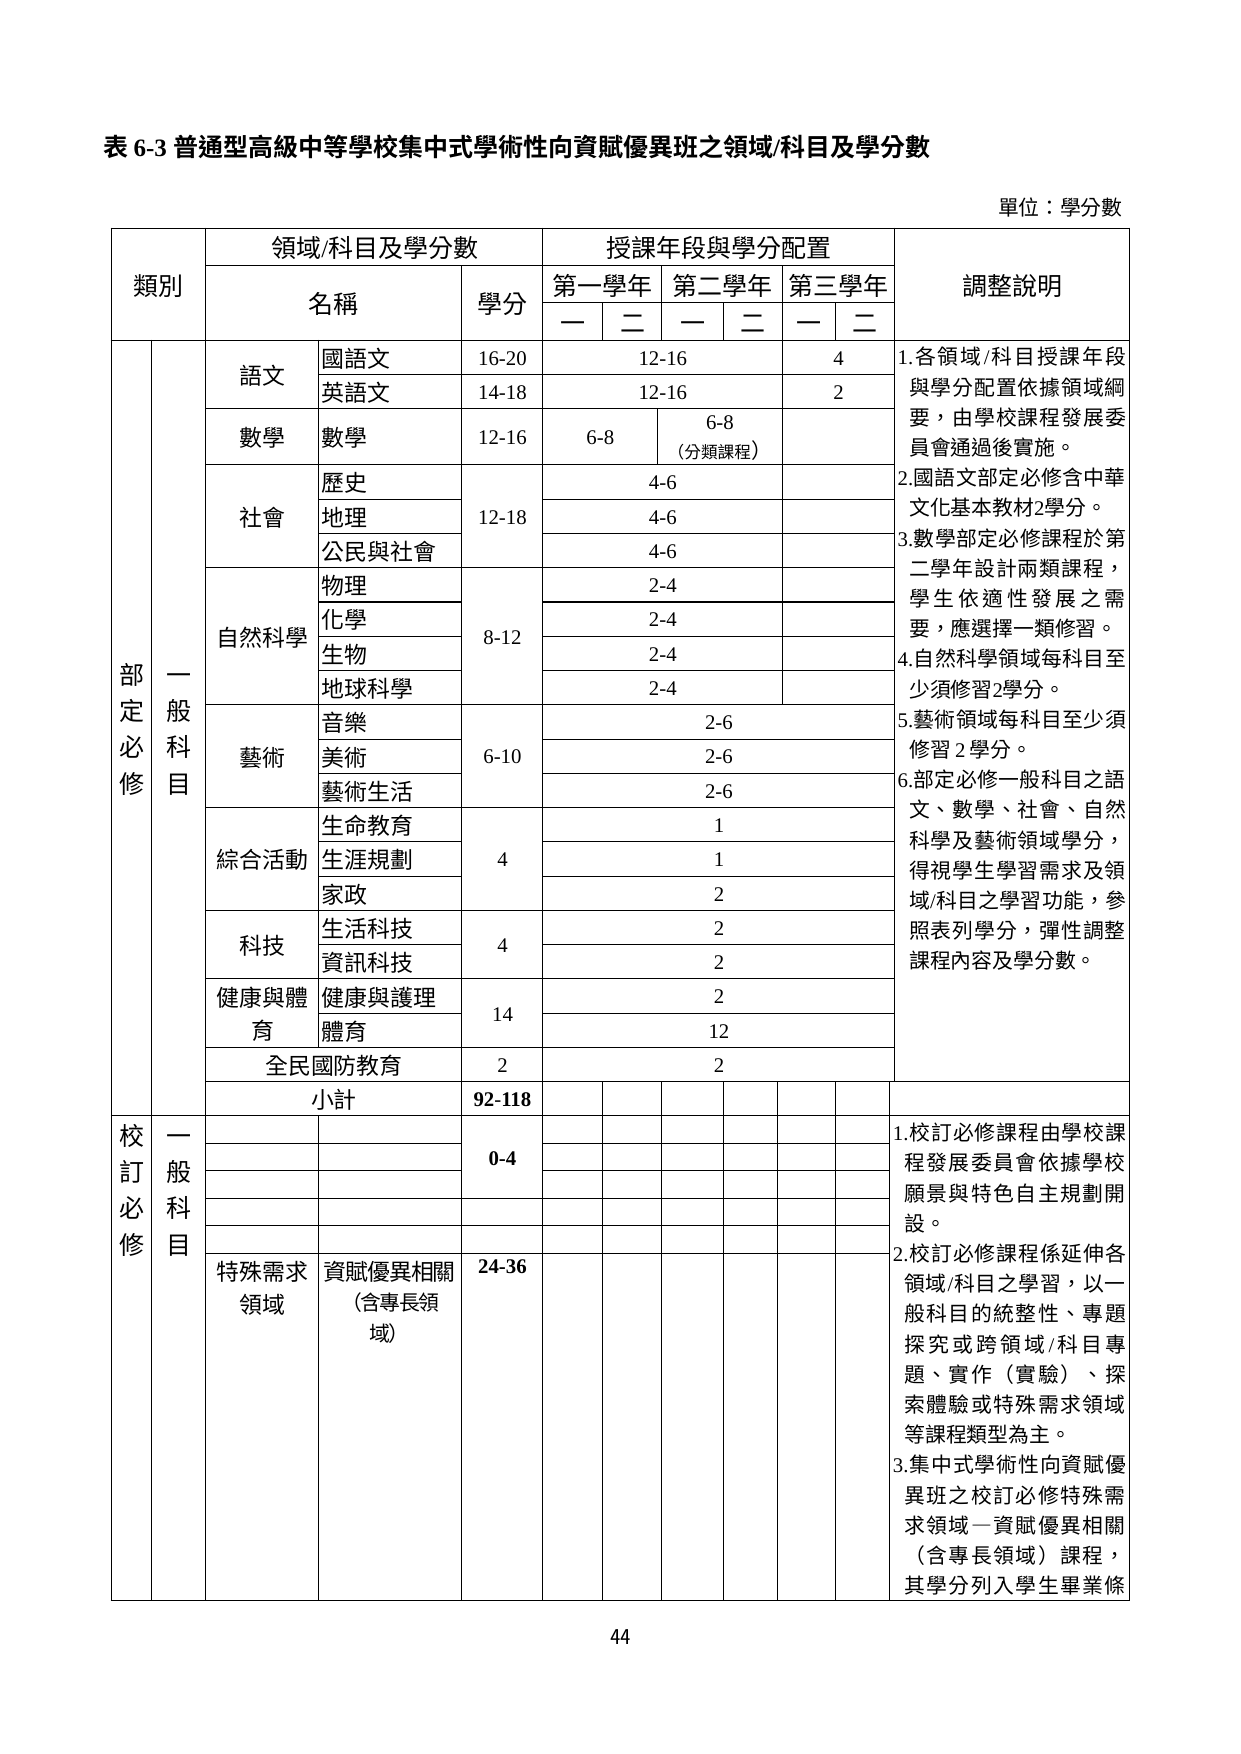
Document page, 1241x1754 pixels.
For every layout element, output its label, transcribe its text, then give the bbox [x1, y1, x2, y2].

table_cell 小計 [206, 1082, 461, 1115]
table_cell [778, 1199, 835, 1225]
table_cell 公民與社會 [319, 534, 461, 567]
table_cell [206, 1199, 318, 1225]
table_cell 資訊科技 [319, 945, 461, 978]
table_cell [543, 1144, 602, 1170]
table_cell [890, 1082, 1129, 1115]
table_cell [319, 1144, 461, 1170]
table_cell [783, 500, 894, 533]
table_cell 一般科目 [152, 341, 205, 1115]
table_cell 2 [543, 911, 894, 944]
table_cell 2-4 [543, 671, 782, 704]
table_cell 英語文 [319, 375, 461, 408]
table_cell [603, 1199, 661, 1225]
table_cell 科技 [206, 911, 318, 978]
table_cell [778, 1082, 835, 1115]
table_cell [783, 409, 894, 464]
table_cell [783, 671, 894, 704]
table_cell [319, 1226, 461, 1252]
table_cell 6-8 [543, 409, 657, 464]
table_cell [724, 1226, 777, 1252]
table_cell 8-12 [462, 568, 542, 704]
table_cell 2 [543, 877, 894, 910]
table_cell 物理 [319, 568, 461, 601]
table_cell 2-6 [543, 705, 894, 738]
table_cell 健康與護理 [319, 979, 461, 1013]
table_cell 2 [783, 375, 894, 408]
text 單位：學分數 [118, 165, 1122, 228]
table_cell [724, 1082, 777, 1115]
table_cell 學分 [462, 266, 542, 339]
table_cell 14-18 [462, 375, 542, 408]
table_cell 12-16 [462, 409, 542, 464]
table_cell 2-6 [543, 774, 894, 807]
table_cell 語文 [206, 341, 318, 408]
table_cell 4 [462, 808, 542, 910]
table_cell [319, 1199, 461, 1225]
table_cell [778, 1116, 835, 1143]
table_cell [603, 1116, 661, 1143]
table_cell [662, 1082, 723, 1115]
table_cell [836, 1116, 889, 1143]
table_cell 4-6 [543, 465, 782, 498]
table_cell 部定必 修 [112, 341, 151, 1115]
table_cell 體育 [319, 1014, 461, 1047]
table_cell [836, 1254, 889, 1600]
table_cell 數學 [206, 409, 318, 464]
table_cell [662, 1116, 723, 1143]
table_cell 名稱 [206, 266, 461, 339]
table_cell 1 [543, 808, 894, 841]
table_cell 數學 [319, 409, 461, 464]
table_cell [603, 1171, 661, 1198]
table_cell 2-6 [543, 740, 894, 773]
table_cell 綜合活動 [206, 808, 318, 910]
table_cell 特殊需求領域 [206, 1254, 318, 1600]
table_cell 第三學年 [783, 266, 894, 302]
table_cell 92-118 [462, 1082, 542, 1115]
table_cell 1.各領域/科目授課年段與學分配置依據領域綱要，由學校課程發展委員會通過後實施。 2.國語文部定必修含中華文化基本教材2學分。 3.數學部定必修課程於第二學年設計兩類課程，學生依適性發展之需要，應選擇一類修習。 4.自然科學領域每科目至少須修習2學分。 5.藝術領域每科目至少須修習2學分。 6.部定必修一般科目之語文、數學、社會、自然科學及藝術領域學分，得視學生學習需求及領域/科目之學習功能，參照表列學分，彈性調整課程內容及學分數。 [895, 341, 1129, 1081]
table_cell 藝術 [206, 705, 318, 807]
table_cell [662, 1199, 723, 1225]
table_cell [603, 1082, 661, 1115]
table_cell 生活科技 [319, 911, 461, 944]
table_cell 24-36 [462, 1254, 542, 1600]
table_cell 2 [462, 1048, 542, 1081]
table_cell [462, 1199, 542, 1225]
table_cell [319, 1116, 461, 1143]
table_cell 社會 [206, 465, 318, 567]
table_cell 2-4 [543, 603, 782, 636]
table_cell 第一學年 [543, 266, 661, 302]
table_cell 16-20 [462, 341, 542, 374]
table_cell 資賦優異相關（含專長領域） [319, 1254, 461, 1600]
table_cell [778, 1144, 835, 1170]
table_cell [778, 1254, 835, 1600]
table_cell 二 [603, 303, 661, 339]
table_cell [778, 1171, 835, 1198]
table_cell [836, 1082, 889, 1115]
table_header 調整說明 [895, 229, 1129, 339]
table_header 授課年段與學分配置 [543, 229, 894, 265]
table_cell [543, 1226, 602, 1252]
table_cell 二 [836, 303, 894, 339]
table_cell 14 [462, 979, 542, 1047]
table_cell 自然科學 [206, 568, 318, 704]
table_cell 歷史 [319, 465, 461, 498]
table_cell 6-8 （分類課程） [658, 409, 782, 464]
table_cell [603, 1144, 661, 1170]
table_cell 一 [783, 303, 835, 339]
table_cell 美術 [319, 740, 461, 773]
table_cell [206, 1144, 318, 1170]
table_cell [783, 637, 894, 670]
table_cell [836, 1144, 889, 1170]
table_cell [724, 1144, 777, 1170]
table_cell [543, 1254, 602, 1600]
table_cell [783, 534, 894, 567]
table_cell 12-16 [543, 341, 782, 374]
table_cell [724, 1199, 777, 1225]
text 表6-3 普通型高級中等學校集中式學術性向資賦優異班之領域/科目及學分數 [103, 119, 1122, 165]
table_cell [603, 1254, 661, 1600]
table_cell 二 [724, 303, 782, 339]
table_cell 國語文 [319, 341, 461, 374]
table_cell [783, 465, 894, 498]
table_cell [783, 603, 894, 636]
table_cell 生物 [319, 637, 461, 670]
table_cell [836, 1226, 889, 1252]
table_cell 1 [543, 842, 894, 876]
table_cell 生涯規劃 [319, 842, 461, 876]
table_cell 6-10 [462, 705, 542, 807]
table_cell [206, 1226, 318, 1252]
table_cell 生命教育 [319, 808, 461, 841]
table_cell [543, 1171, 602, 1198]
table_cell [543, 1199, 602, 1225]
table_cell [662, 1144, 723, 1170]
table_cell 一 [543, 303, 602, 339]
table_cell [662, 1171, 723, 1198]
table_cell 0-4 [462, 1116, 542, 1198]
table_cell [319, 1171, 461, 1198]
table_cell 2-4 [543, 637, 782, 670]
table_cell 2 [543, 979, 894, 1013]
table_cell 4-6 [543, 500, 782, 533]
table_cell 全民國防教育 [206, 1048, 461, 1081]
table_cell [836, 1171, 889, 1198]
table_cell 健康與體育 [206, 979, 318, 1047]
table_cell 12-18 [462, 465, 542, 567]
table_cell [206, 1171, 318, 1198]
table_cell 藝術生活 [319, 774, 461, 807]
table_cell 校 訂 必 修 [112, 1116, 151, 1600]
table_cell 4-6 [543, 534, 782, 567]
table_cell 地球科學 [319, 671, 461, 704]
table_cell [543, 1116, 602, 1143]
table_cell [543, 1082, 602, 1115]
table_cell 一般科目 [152, 1116, 205, 1600]
table_cell 12-16 [543, 375, 782, 408]
table_cell [724, 1116, 777, 1143]
table_cell 一 [662, 303, 723, 339]
table_cell 12 [543, 1014, 894, 1047]
table_cell 2 [543, 945, 894, 978]
table_cell 第二學年 [662, 266, 782, 302]
table_cell [662, 1226, 723, 1252]
table_cell [603, 1226, 661, 1252]
table_header 類別 [112, 229, 205, 339]
table_cell [724, 1254, 777, 1600]
table_cell [662, 1254, 723, 1600]
table_cell 音樂 [319, 705, 461, 738]
table_cell [778, 1226, 835, 1252]
table_cell 化學 [319, 603, 461, 636]
table_cell 1.校訂必修課程由學校課程發展委員會依據學校願景與特色自主規劃開設。 2.校訂必修課程係延伸各領域/科目之學習，以一般科目的統整性、專題探究或跨領域/科目專題、實作（實驗）、探索體驗或特殊需求領域等課程類型為主。 3.集中式學術性向資賦優異班之校訂必修特殊需求領域—資賦優異相關（含專長領域）課程，其學分列入學生畢業條 [890, 1116, 1129, 1600]
table_cell 4 [783, 341, 894, 374]
table_cell [724, 1171, 777, 1198]
table_cell [836, 1199, 889, 1225]
table_cell [462, 1226, 542, 1252]
table_cell 家政 [319, 877, 461, 910]
table_cell 2 [543, 1048, 894, 1081]
table_cell 4 [462, 911, 542, 978]
table_cell [206, 1116, 318, 1143]
table_header 領域/科目及學分數 [206, 229, 542, 265]
table_cell [783, 568, 894, 601]
table_cell 2-4 [543, 568, 782, 601]
table_cell 地理 [319, 500, 461, 533]
